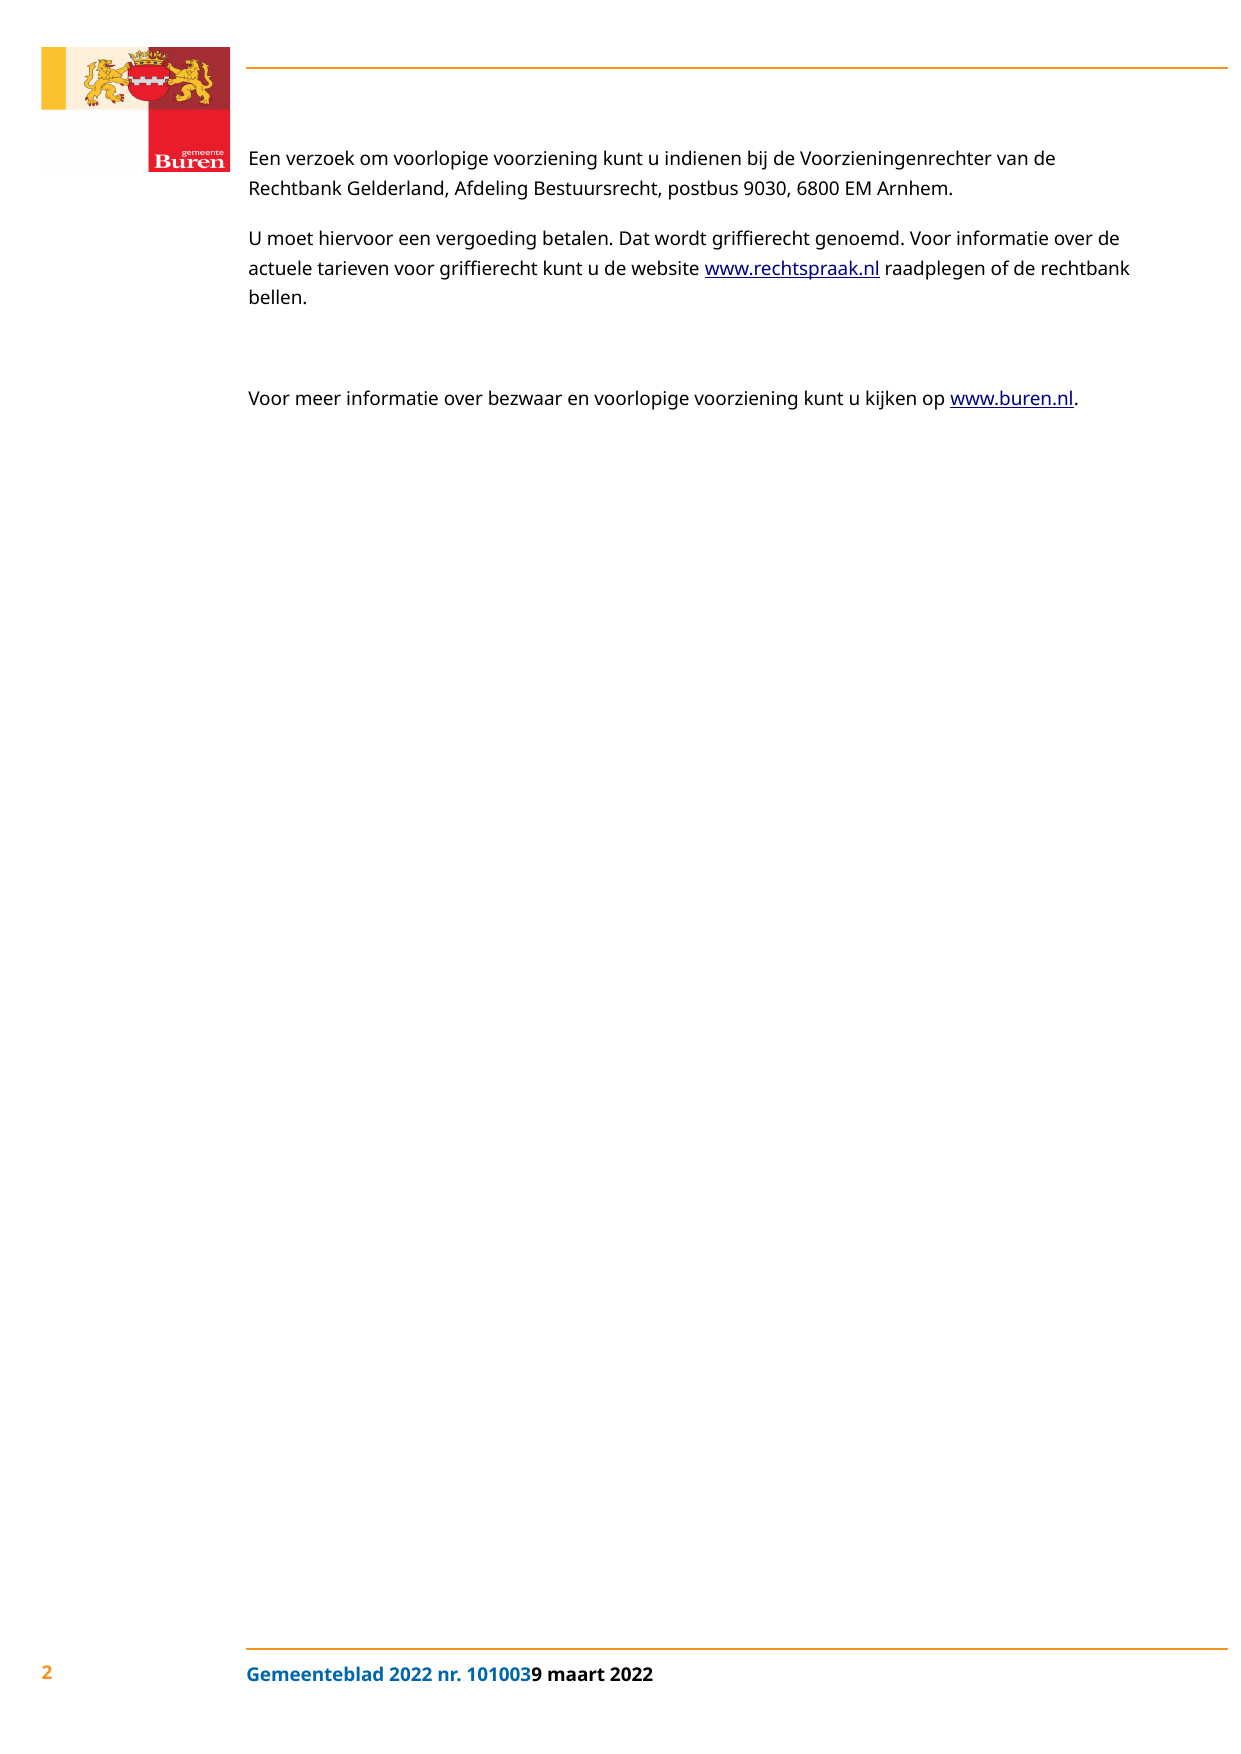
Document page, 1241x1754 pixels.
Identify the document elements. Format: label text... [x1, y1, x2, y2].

text Voor meer informatie over bezwaar en voorlopige voorziening kunt u kijken op www.buren.nl. [248, 385, 1152, 411]
text U moet hiervoor een vergoeding betalen. Dat wordt griffierecht genoemd. Voor informatie over de actuele tarieven voor griffierecht kunt u de website www.rechtspraak.nl raadplegen of de rechtbank bellen. [248, 225, 1152, 310]
picture [41, 47, 231, 172]
text Een verzoek om voorlopige voorziening kunt u indienen bij de Voorzieningenrechter van de Rechtbank Gelderland, Afdeling Bestuursrecht, postbus 9030, 6800 EM Arnhem. [248, 145, 1152, 201]
